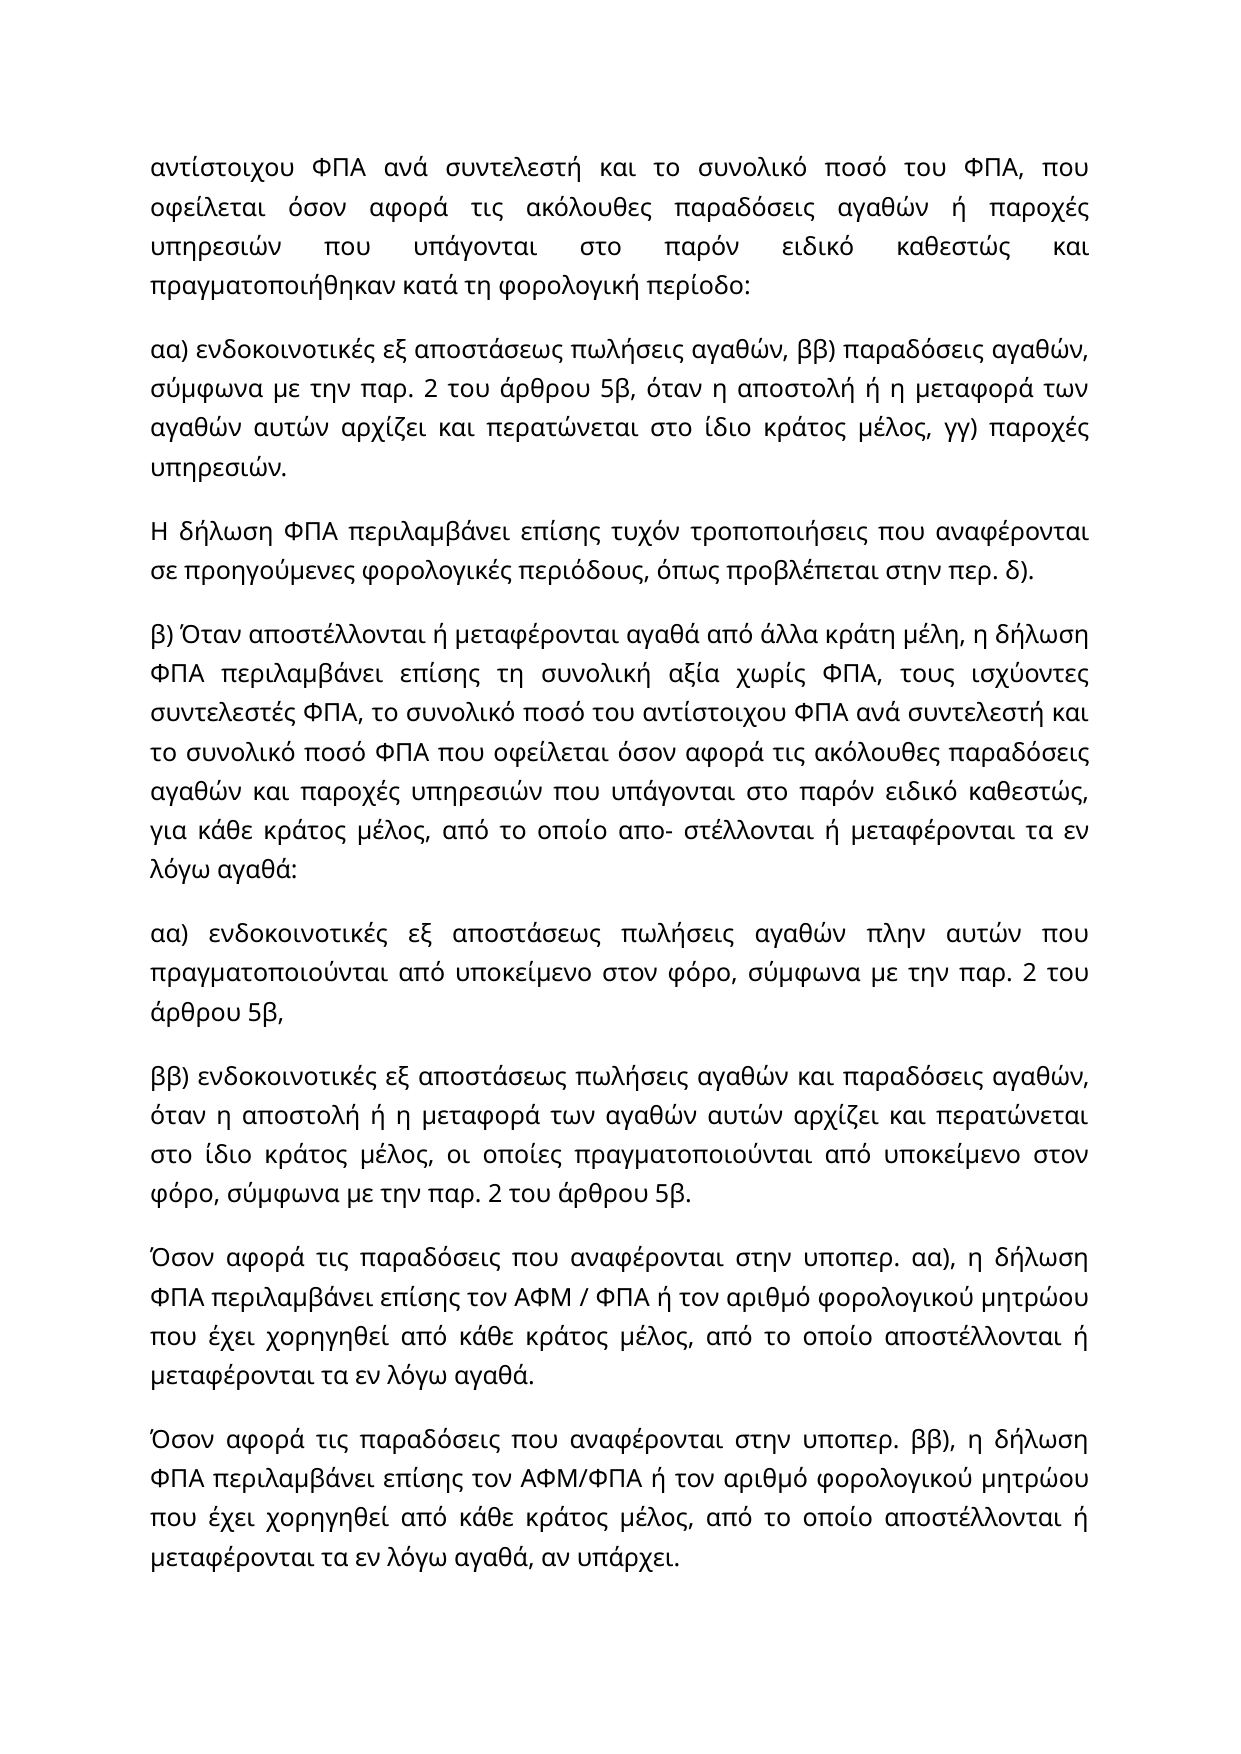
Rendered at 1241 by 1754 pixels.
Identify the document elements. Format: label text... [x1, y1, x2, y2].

text αντίστοιχου ΦΠΑ ανά συντελεστή και το συνολικό ποσό του ΦΠΑ, που οφείλεται όσον αφορά τις ακόλουθες παραδόσεις αγαθών ή παροχές υπηρεσιών που υπάγονται στο παρόν ειδικό καθεστώς και πραγματοποιήθηκαν κατά τη φορολογική περίοδο: [150, 150, 1090, 302]
text ββ) ενδοκοινοτικές εξ αποστάσεως πωλήσεις αγαθών και παραδόσεις αγαθών, όταν η αποστολή ή η μεταφορά των αγαθών αυτών αρχίζει και περατώνεται στο ίδιο κράτος μέλος, οι οποίες πραγματοποιούνται από υποκείμενο στον φόρο, σύμφωνα με την παρ. 2 του άρθρου 5β. [150, 1058, 1090, 1210]
text Όσον αφορά τις παραδόσεις που αναφέρονται στην υποπερ. αα), η δήλωση ΦΠΑ περιλαμβάνει επίσης τον ΑΦΜ / ΦΠΑ ή τον αριθμό φορολογικού μητρώου που έχει χορηγηθεί από κάθε κράτος μέλος, από το οποίο αποστέλλονται ή μεταφέρονται τα εν λόγω αγαθά. [150, 1240, 1090, 1392]
text αα) ενδοκοινοτικές εξ αποστάσεως πωλήσεις αγαθών, ββ) παραδόσεις αγαθών, σύμφωνα με την παρ. 2 του άρθρου 5β, όταν η αποστολή ή η μεταφορά των αγαθών αυτών αρχίζει και περατώνεται στο ίδιο κράτος μέλος, γγ) παροχές υπηρεσιών. [150, 332, 1090, 483]
text αα) ενδοκοινοτικές εξ αποστάσεως πωλήσεις αγαθών πλην αυτών που πραγματοποιούνται από υποκείμενο στον φόρο, σύμφωνα με την παρ. 2 του άρθρου 5β, [150, 916, 1090, 1028]
text β) Όταν αποστέλλονται ή μεταφέρονται αγαθά από άλλα κράτη μέλη, η δήλωση ΦΠΑ περιλαμβάνει επίσης τη συνολική αξία χωρίς ΦΠΑ, τους ισχύοντες συντελεστές ΦΠΑ, το συνολικό ποσό του αντίστοιχου ΦΠΑ ανά συντελεστή και το συνολικό ποσό ΦΠΑ που οφείλεται όσον αφορά τις ακόλουθες παραδόσεις αγαθών και παροχές υπηρεσιών που υπάγονται στο παρόν ειδικό καθεστώς, για κάθε κράτος μέλος, από το οποίο απο- στέλλονται ή μεταφέρονται τα εν λόγω αγαθά: [150, 617, 1090, 886]
text Η δήλωση ΦΠΑ περιλαμβάνει επίσης τυχόν τροποποιήσεις που αναφέρονται σε προηγούμενες φορολογικές περιόδους, όπως προβλέπεται στην περ. δ). [150, 513, 1090, 587]
text Όσον αφορά τις παραδόσεις που αναφέρονται στην υποπερ. ββ), η δήλωση ΦΠΑ περιλαμβάνει επίσης τον ΑΦΜ/ΦΠΑ ή τον αριθμό φορολογικού μητρώου που έχει χορηγηθεί από κάθε κράτος μέλος, από το οποίο αποστέλλονται ή μεταφέρονται τα εν λόγω αγαθά, αν υπάρχει. [150, 1422, 1090, 1573]
